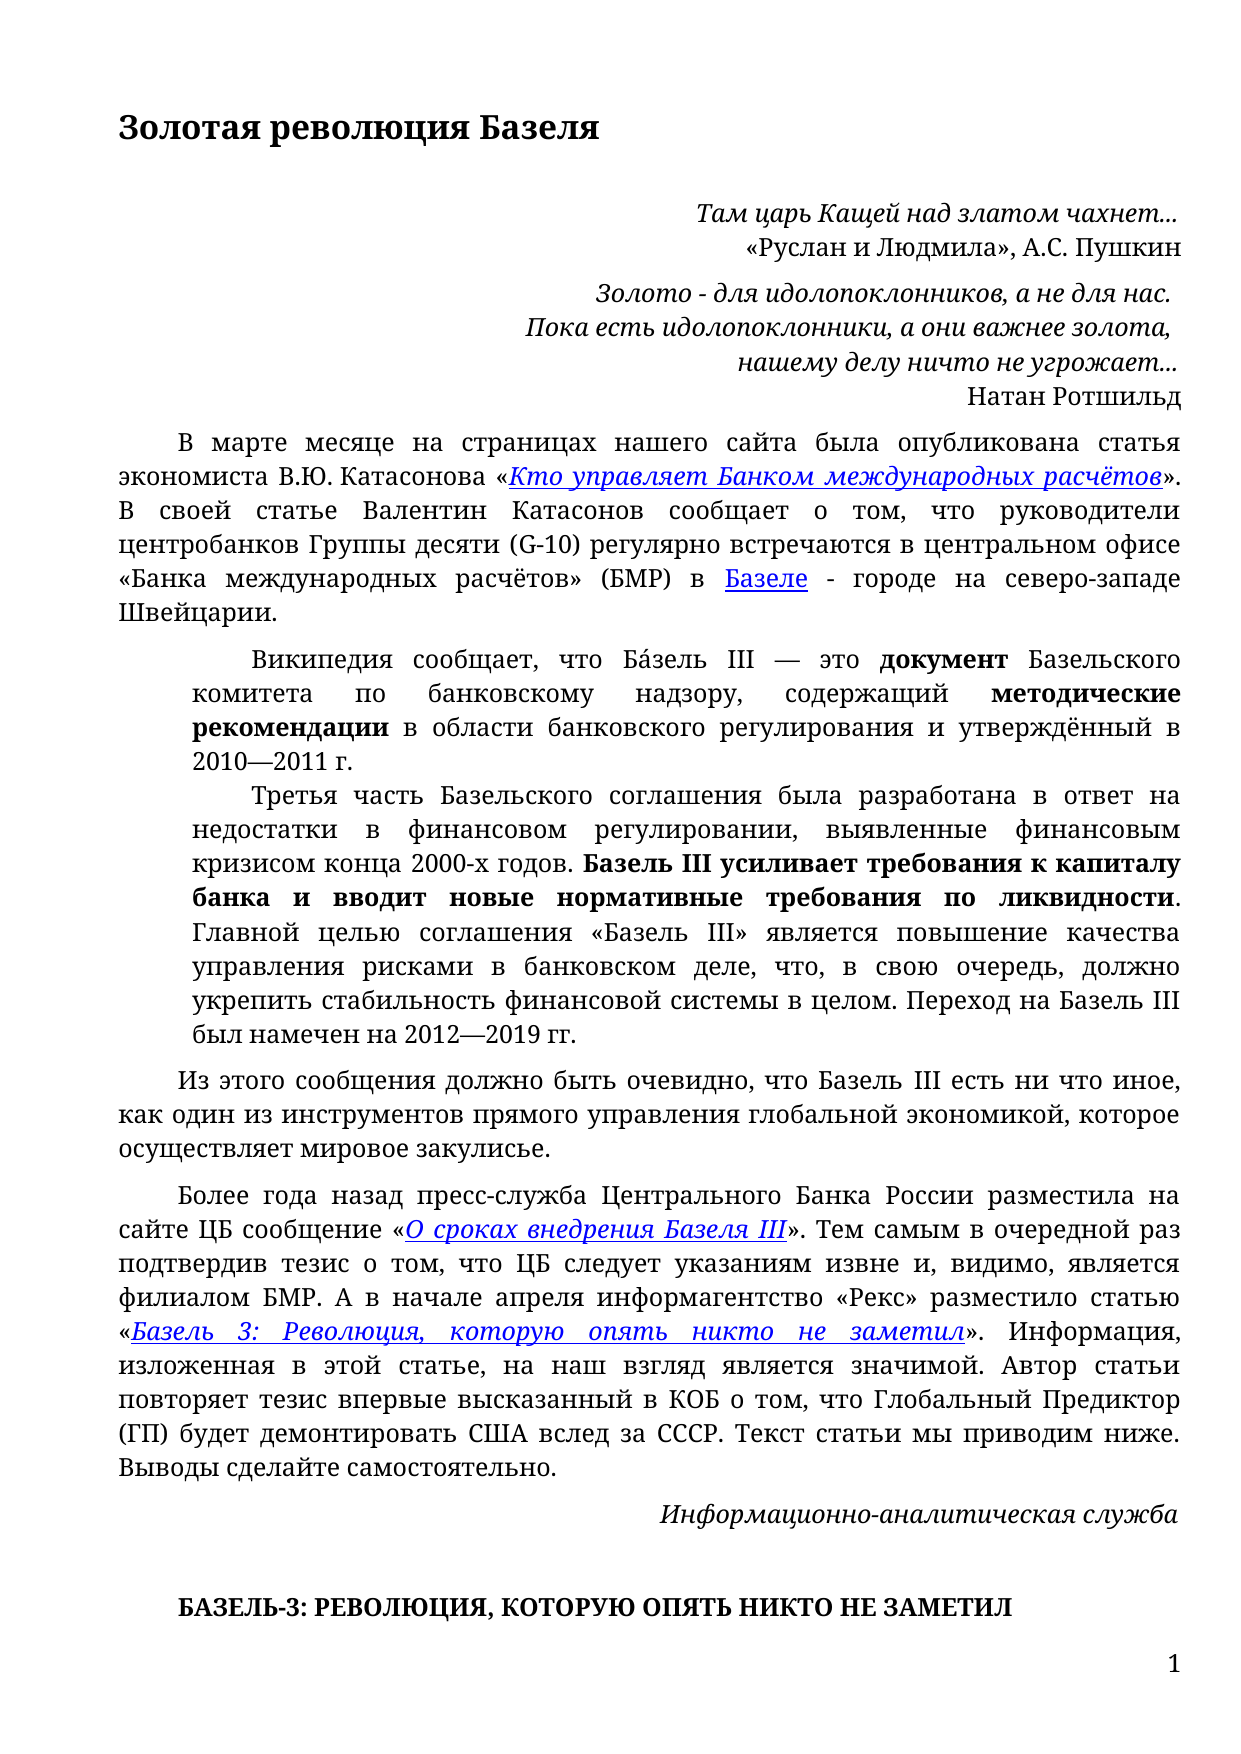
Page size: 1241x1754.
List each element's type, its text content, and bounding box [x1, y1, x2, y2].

text Википедия сообщает, что Ба́зель III — это документ Базельского комитета по банковскому надзору, содержащий методические рекомендации в области банковского регулирования и утверждённый в 2010—2011 г. [192, 642, 1181, 778]
text Из этого сообщения должно быть очевидно, что Базель III есть ни что иное, как один из инструментов прямого управления глобальной экономикой, которое осуществляет мировое закулисье. [118, 1063, 1181, 1165]
text Третья часть Базельского соглашения была разработана в ответ на недостатки в финансовом регулировании, выявленные финансовым кризисом конца 2000-х годов. Базель III усиливает требования к капиталу банка и вводит новые нормативные требования по ликвидности. Главной целью соглашения «Базель III» является повышение качества управления рисками в банковском деле, что, в свою очередь, должно укрепить стабильность финансовой системы в целом. Переход на Базель III был намечен на 2012—2019 гг. [192, 778, 1181, 1050]
text Информационно-аналитическая служба [118, 1497, 1181, 1531]
text Там царь Кащей над златом чахнет... [118, 195, 1181, 229]
text Натан Ротшильд [118, 378, 1181, 412]
text БАЗЕЛЬ-3: РЕВОЛЮЦИЯ, КОТОРУЮ ОПЯТЬ НИКТО НЕ ЗАМЕТИЛ [118, 1590, 1181, 1624]
text нашему делу ничто не угрожает... [118, 344, 1181, 378]
subtitle Золотая революция Базеля [118, 103, 1181, 149]
text Более года назад пресс-служба Центрального Банка России разместила на сайте ЦБ сообщение «О сроках внедрения Базеля III». Тем самым в очередной раз подтвердив тезис о том, что ЦБ следует указаниям извне и, видимо, является филиалом БМР. А в начале апреля информагентство «Рекс» разместило статью «Базель 3: Революция, которую опять никто не заметил». Информация, изложенная в этой статье, на наш взгляд является значимой. Автор статьи повторяет тезис впервые высказанный в КОБ о том, что Глобальный Предиктор (ГП) будет демонтировать США вслед за СССР. Текст статьи мы приводим ниже. Выводы сделайте самостоятельно. [118, 1178, 1181, 1484]
text Золото - для идолопоклонников, а не для нас. [118, 276, 1181, 310]
text «Руслан и Людмила», А.С. Пушкин [118, 229, 1181, 263]
text Пока есть идолопоклонники, а они важнее золота, [118, 310, 1181, 344]
text В марте месяце на страницах нашего сайта была опубликована статья экономиста В.Ю. Катасонова «Кто управляет Банком международных расчётов». В своей статье Валентин Катасонов сообщает о том, что руководители центробанков Группы десяти (G-10) регулярно встречаются в центральном офисе «Банка международных расчётов» (БМР) в Базеле - городе на северо-западе Швейцарии. [118, 425, 1181, 629]
